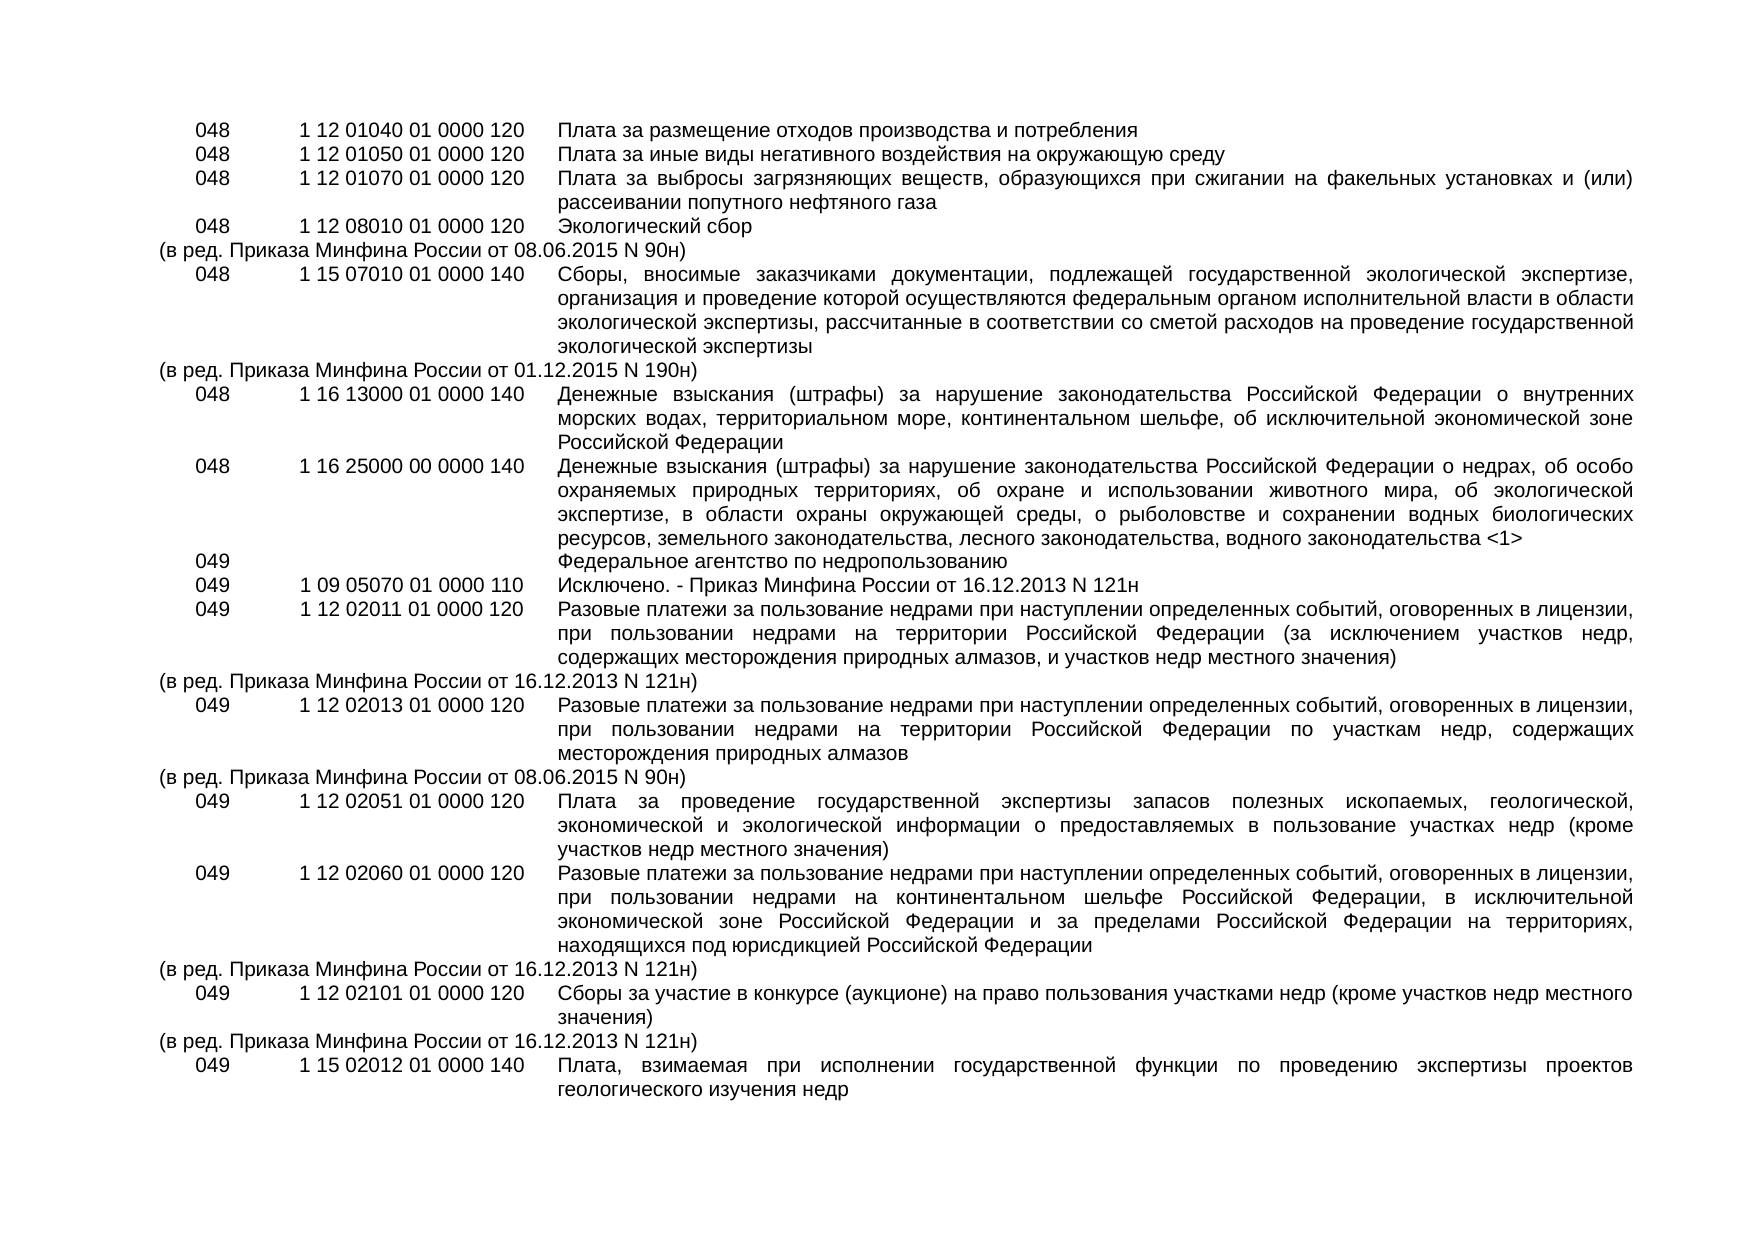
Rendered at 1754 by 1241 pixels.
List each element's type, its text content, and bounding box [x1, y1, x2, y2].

table_cell [267, 549, 556, 573]
table_cell 1 12 02101 01 0000 120 [267, 981, 556, 1028]
table_cell 049 [158, 789, 267, 861]
table_cell 048 [158, 118, 267, 142]
table_cell 049 [158, 549, 267, 573]
table_cell 1 12 01070 01 0000 120 [267, 166, 556, 214]
table_cell 1 12 08010 01 0000 120 [267, 214, 556, 238]
table_cell 1 15 02012 01 0000 140 [267, 1053, 556, 1100]
table_cell Экологический сбор [556, 214, 1636, 238]
table_cell (в ред. Приказа Минфина России от 16.12.2013 N 121н) [158, 1029, 1636, 1052]
table_cell Плата за проведение государственной экспертизы запасов полезных ископаемых, геологической, экономической и экологической информации о предоставляемых в пользование участках недр (кроме участков недр местного значения) [556, 789, 1636, 861]
table_cell Денежные взыскания (штрафы) за нарушение законодательства Российской Федерации о недрах, об особо охраняемых природных территориях, об охране и использовании животного мира, об экологической экспертизе, в области охраны окружающей среды, о рыболовстве и сохранении водных биологических ресурсов, земельного законодательства, лесного законодательства, водного законодательства <1> [556, 454, 1636, 549]
table_cell (в ред. Приказа Минфина России от 16.12.2013 N 121н) [158, 957, 1636, 981]
table_cell 049 [158, 693, 267, 765]
table_cell 048 [158, 166, 267, 214]
table_cell 1 09 05070 01 0000 110 [267, 573, 556, 597]
table_cell 049 [158, 861, 267, 957]
table_cell 049 [158, 573, 267, 597]
table_cell Сборы за участие в конкурсе (аукционе) на право пользования участками недр (кроме участков недр местного значения) [556, 981, 1636, 1028]
table_cell 049 [158, 1053, 267, 1100]
table_cell Разовые платежи за пользование недрами при наступлении определенных событий, оговоренных в лицензии, при пользовании недрами на территории Российской Федерации (за исключением участков недр, содержащих месторождения природных алмазов, и участков недр местного значения) [556, 597, 1636, 669]
table_cell 049 [158, 597, 267, 669]
table_cell Плата за иные виды негативного воздействия на окружающую среду [556, 142, 1636, 166]
table_cell 1 12 02060 01 0000 120 [267, 861, 556, 957]
table_cell 1 12 02013 01 0000 120 [267, 693, 556, 765]
table_cell 048 [158, 142, 267, 166]
table_cell Плата, взимаемая при исполнении государственной функции по проведению экспертизы проектов геологического изучения недр [556, 1053, 1636, 1100]
table_cell Исключено. - Приказ Минфина России от 16.12.2013 N 121н [556, 573, 1636, 597]
table_cell Федеральное агентство по недропользованию [556, 549, 1636, 573]
table_cell 048 [158, 214, 267, 238]
table_cell 1 12 01040 01 0000 120 [267, 118, 556, 142]
table_cell 048 [158, 262, 267, 358]
table_cell 1 12 01050 01 0000 120 [267, 142, 556, 166]
table_cell 1 16 13000 01 0000 140 [267, 382, 556, 453]
table_cell (в ред. Приказа Минфина России от 16.12.2013 N 121н) [158, 669, 1636, 693]
table_cell 1 12 02011 01 0000 120 [267, 597, 556, 669]
table_cell Разовые платежи за пользование недрами при наступлении определенных событий, оговоренных в лицензии, при пользовании недрами на континентальном шельфе Российской Федерации, в исключительной экономической зоне Российской Федерации и за пределами Российской Федерации на территориях, находящихся под юрисдикцией Российской Федерации [556, 861, 1636, 957]
table_cell 048 [158, 382, 267, 453]
table_cell 048 [158, 454, 267, 549]
table_cell (в ред. Приказа Минфина России от 01.12.2015 N 190н) [158, 358, 1636, 382]
table_cell Разовые платежи за пользование недрами при наступлении определенных событий, оговоренных в лицензии, при пользовании недрами на территории Российской Федерации по участкам недр, содержащих месторождения природных алмазов [556, 693, 1636, 765]
table_cell (в ред. Приказа Минфина России от 08.06.2015 N 90н) [158, 238, 1636, 262]
table_cell Сборы, вносимые заказчиками документации, подлежащей государственной экологической экспертизе, организация и проведение которой осуществляются федеральным органом исполнительной власти в области экологической экспертизы, рассчитанные в соответствии со сметой расходов на проведение государственной экологической экспертизы [556, 262, 1636, 358]
table_cell (в ред. Приказа Минфина России от 08.06.2015 N 90н) [158, 765, 1636, 789]
table_cell 1 12 02051 01 0000 120 [267, 789, 556, 861]
table_cell 1 16 25000 00 0000 140 [267, 454, 556, 549]
table_cell 049 [158, 981, 267, 1028]
table_cell Плата за выбросы загрязняющих веществ, образующихся при сжигании на факельных установках и (или) рассеивании попутного нефтяного газа [556, 166, 1636, 214]
table_cell Денежные взыскания (штрафы) за нарушение законодательства Российской Федерации о внутренних морских водах, территориальном море, континентальном шельфе, об исключительной экономической зоне Российской Федерации [556, 382, 1636, 453]
table_cell Плата за размещение отходов производства и потребления [556, 118, 1636, 142]
table_cell 1 15 07010 01 0000 140 [267, 262, 556, 358]
